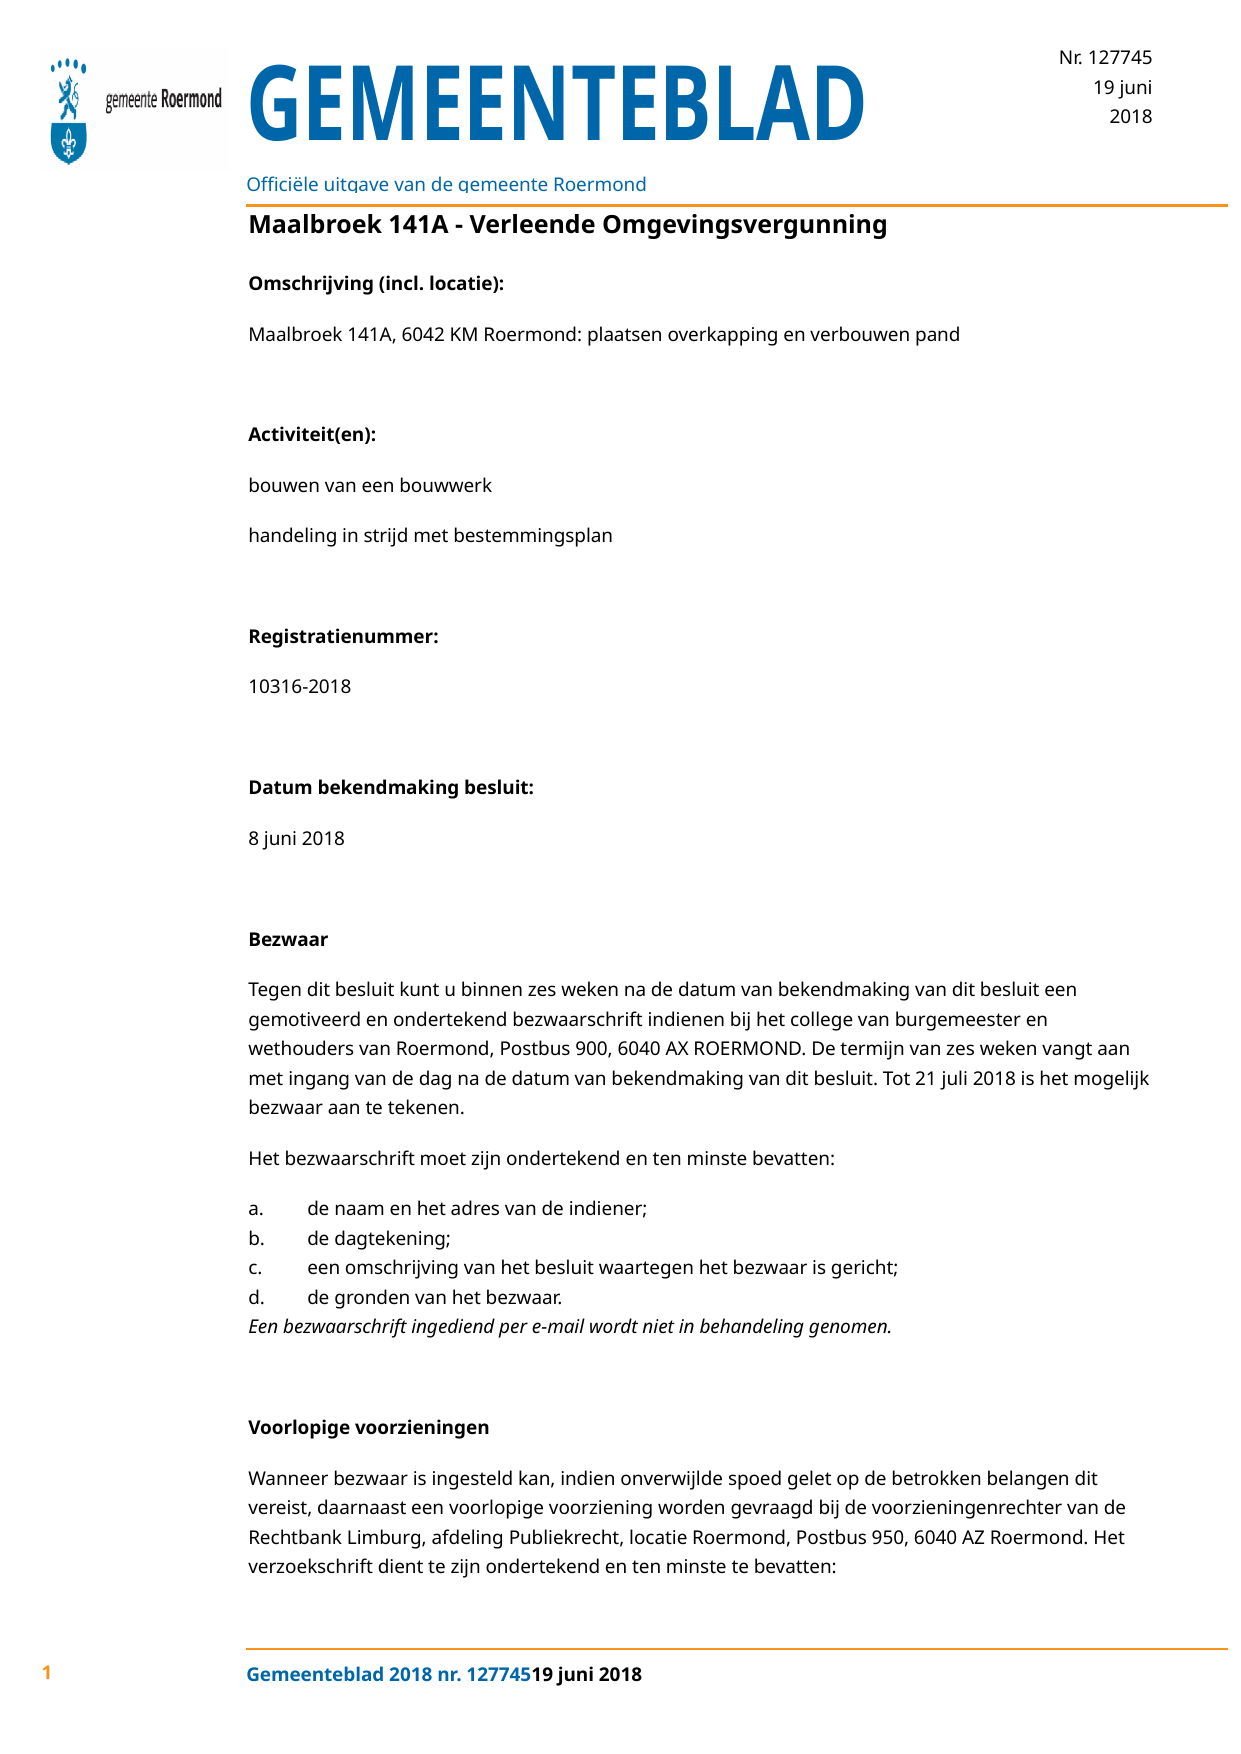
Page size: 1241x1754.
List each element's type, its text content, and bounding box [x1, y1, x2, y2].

text Maalbroek 141A - Verleende Omgevingsvergunning [248, 207, 1152, 241]
text Bezwaar [248, 926, 1152, 951]
text handeling in strijd met bestemmingsplan [248, 522, 1152, 548]
text bouwen van een bouwwerk [248, 472, 1152, 498]
text Omschrijving (incl. locatie): [248, 270, 1152, 296]
list een omschrijving van het besluit waartegen het bezwaar is gericht; [248, 1254, 1152, 1280]
list de dagtekening; [248, 1225, 1152, 1251]
text Het bezwaarschrift moet zijn ondertekend en ten minste bevatten: [248, 1145, 1152, 1171]
text Voorlopige voorzieningen [248, 1414, 1152, 1440]
text Activiteit(en): [248, 422, 1152, 447]
text Maalbroek 141A, 6042 KM Roermond: plaatsen overkapping en verbouwen pand [248, 321, 1152, 346]
text Tegen dit besluit kunt u binnen zes weken na de datum van bekendmaking van dit besluit een gemotiveerd en ondertekend bezwaarschrift indienen bij het college van burgemeester en wethouders van Roermond, Postbus 900, 6040 AX ROERMOND. De termijn van zes weken vangt aan met ingang van de dag na de datum van bekendmaking van dit besluit. Tot 21 juli 2018 is het mogelijk bezwaar aan te tekenen. [248, 976, 1152, 1120]
text 8 juni 2018 [248, 825, 1152, 851]
list de gronden van het bezwaar. [248, 1284, 1152, 1310]
text Wanneer bezwaar is ingesteld kan, indien onverwijlde spoed gelet op de betrokken belangen dit vereist, daarnaast een voorlopige voorziening worden gevraagd bij de voorzieningenrechter van de Rechtbank Limburg, afdeling Publiekrecht, locatie Roermond, Postbus 950, 6040 AZ Roermond. Het verzoekschrift dient te zijn ondertekend en ten minste te bevatten: [248, 1465, 1152, 1579]
list de naam en het adres van de indiener; [248, 1195, 1152, 1221]
picture [41, 47, 231, 172]
text Datum bekendmaking besluit: [248, 774, 1152, 800]
text Een bezwaarschrift ingediend per e-mail wordt niet in behandeling genomen. [248, 1314, 1152, 1339]
text Registratienummer: [248, 623, 1152, 649]
text 10316-2018 [248, 674, 1152, 699]
